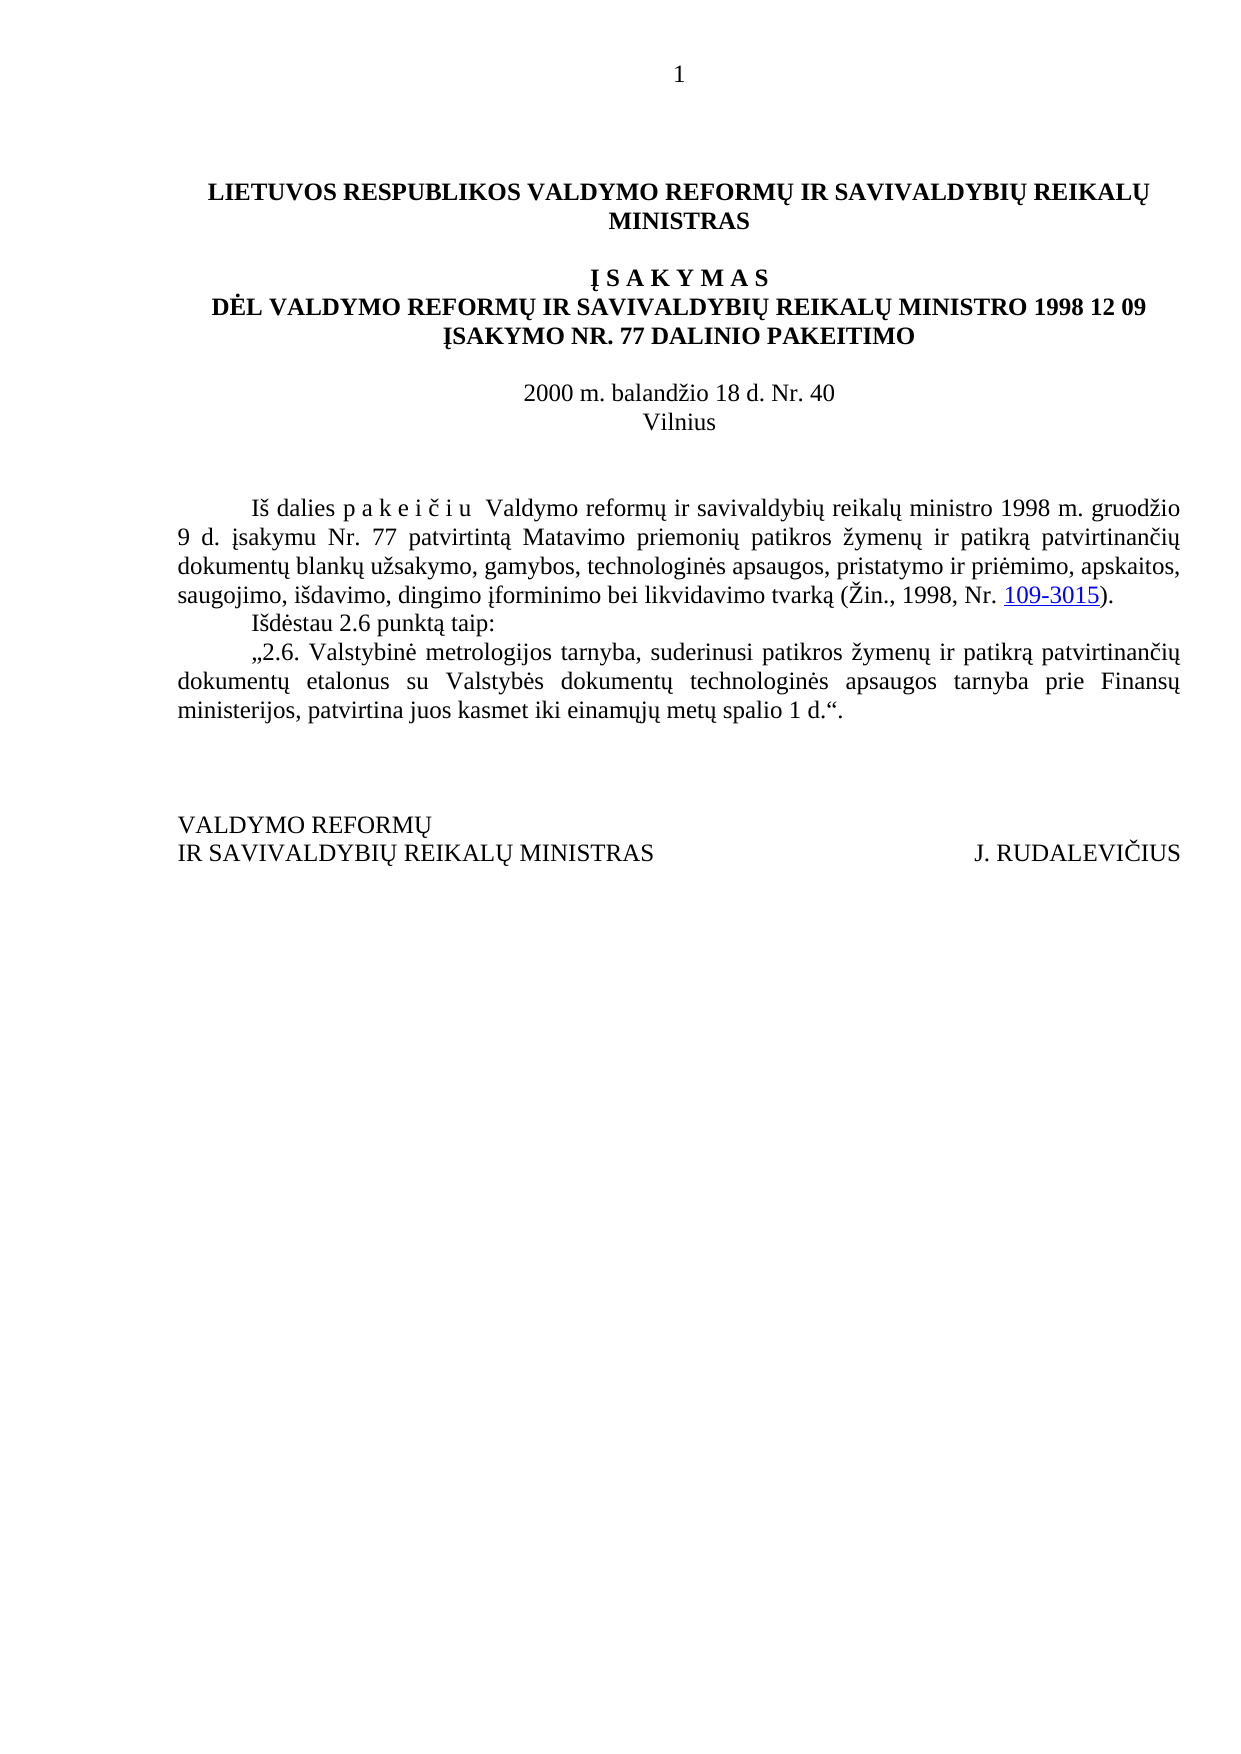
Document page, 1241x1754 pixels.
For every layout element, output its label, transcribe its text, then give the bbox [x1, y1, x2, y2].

text LIETUVOS RESPUBLIKOS VALDYMO REFORMŲ IR SAVIVALDYBIŲ REIKALŲ MINISTRAS [177, 177, 1181, 235]
text „2.6. Valstybinė metrologijos tarnyba, suderinusi patikros žymenų ir patikrą patvirtinančių dokumentų etalonus su Valstybės dokumentų technologinės apsaugos tarnyba prie Finansų ministerijos, patvirtina juos kasmet iki einamųjų metų spalio 1 d.“. [177, 637, 1181, 723]
text VALDYMO REFORMŲ [177, 810, 1181, 838]
text 2000 m. balandžio 18 d. Nr. 40 [177, 378, 1181, 407]
text Iš dalies pakeičiu Valdymo reformų ir savivaldybių reikalų ministro 1998 m. gruodžio 9 d. įsakymu Nr. 77 patvirtintą Matavimo priemonių patikros žymenų ir patikrą patvirtinančių dokumentų blankų užsakymo, gamybos, technologinės apsaugos, pristatymo ir priėmimo, apskaitos, saugojimo, išdavimo, dingimo įforminimo bei likvidavimo tvarką (Žin., 1998, Nr. 109-3015). [177, 493, 1181, 608]
text Į S A K Y M A S [177, 263, 1181, 292]
text Vilnius [177, 407, 1181, 436]
text Išdėstau 2.6 punktą taip: [177, 608, 1181, 637]
text DĖL VALDYMO REFORMŲ IR SAVIVALDYBIŲ REIKALŲ MINISTRO 1998 12 09 ĮSAKYMO NR. 77 DALINIO PAKEITIMO [177, 292, 1181, 350]
text IR SAVIVALDYBIŲ REIKALŲ Ministras J. Rudalevičius [177, 838, 1181, 867]
